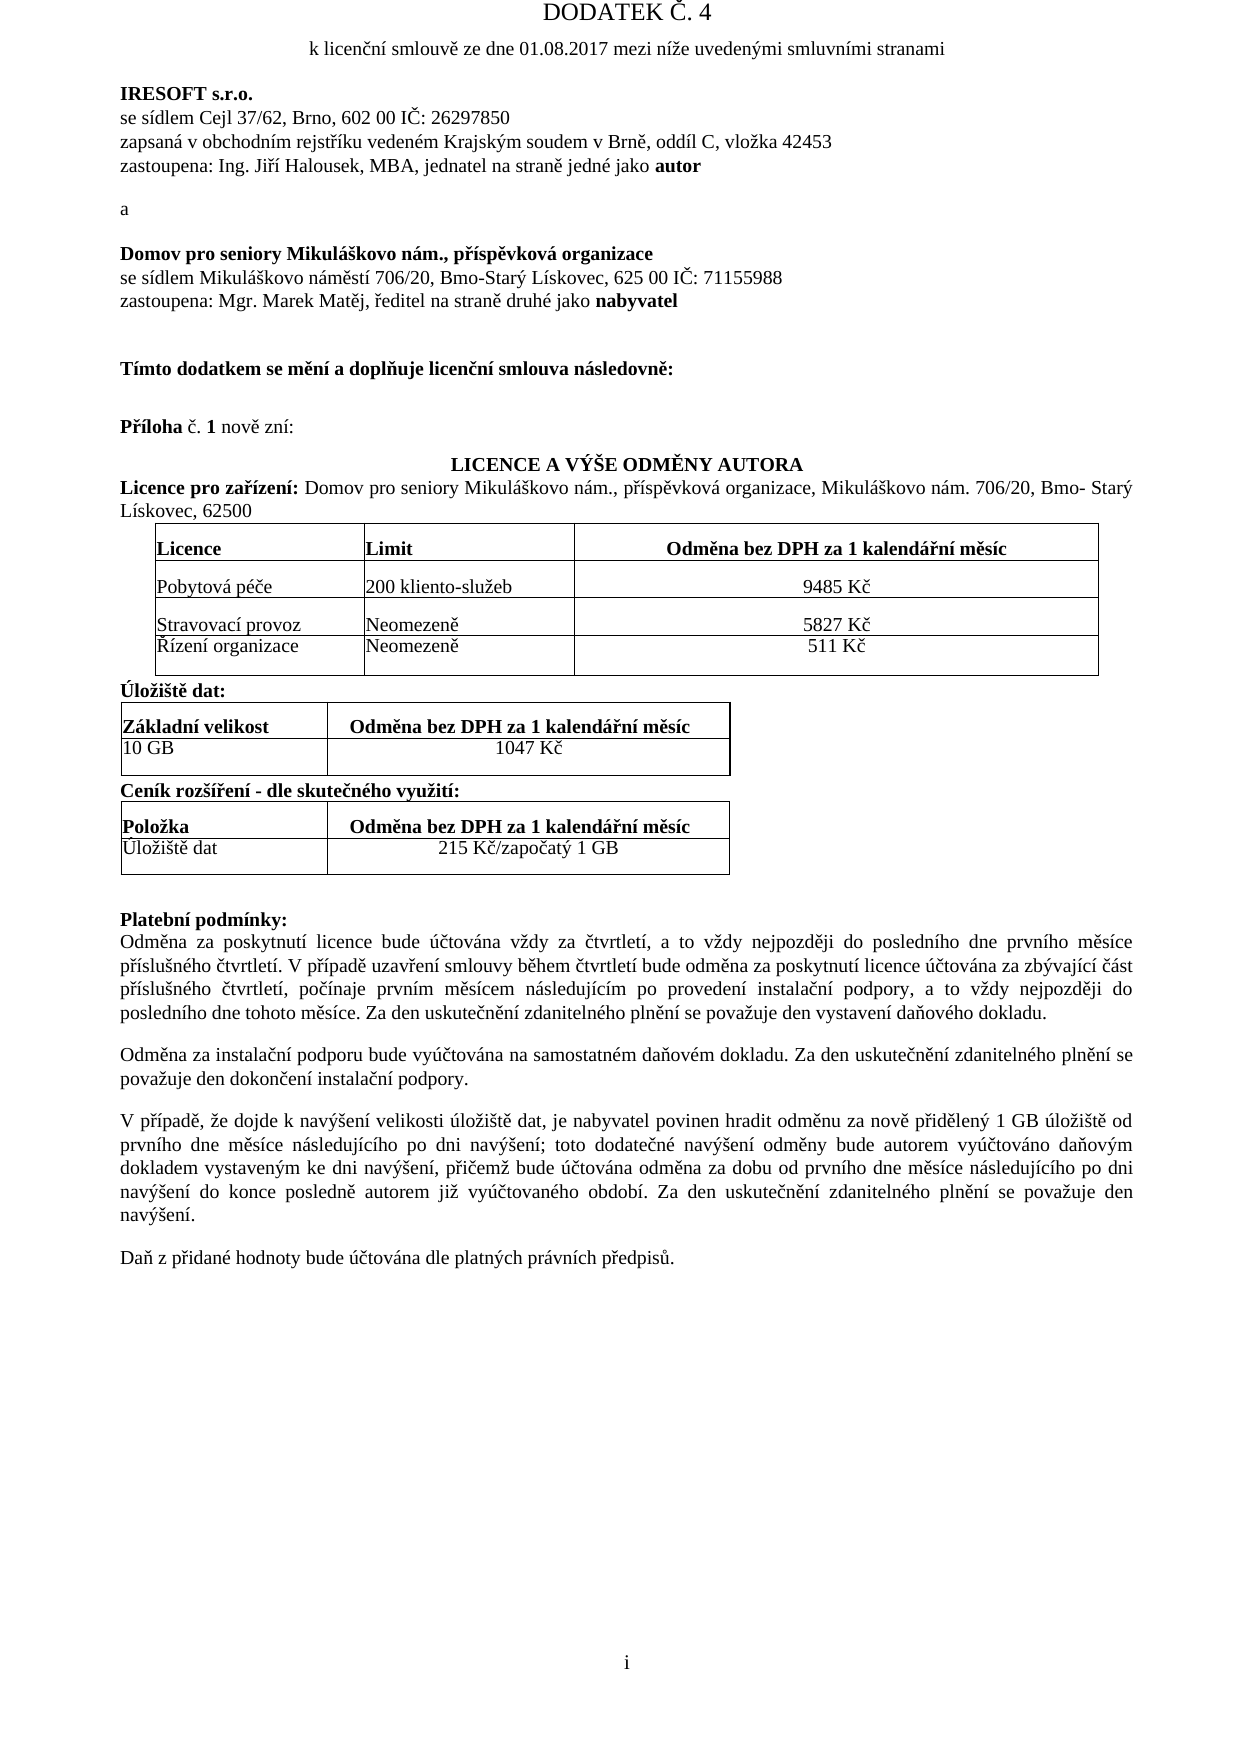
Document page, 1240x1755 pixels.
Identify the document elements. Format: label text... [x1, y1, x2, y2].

text zastoupena: Mgr. Marek Matěj, ředitel na straně druhé jako nabyvatel [120, 289, 872, 313]
text Platební podmínky: [120, 910, 1134, 930]
table_cell Neomezeně [365, 598, 574, 635]
table_header Licence [156, 524, 364, 560]
text Odměna za instalační podporu bude vyúčtována na samostatném daňovém dokladu. Za den uskutečnění zdanitelného plnění se považuje den dokončení instalační podpory. [120, 1043, 1134, 1090]
table_header Odměna bez DPH za 1 kalendářní měsíc [328, 703, 729, 738]
text Odměna za poskytnutí licence bude účtována vždy za čtvrtletí, a to vždy nejpozději do posledního dne prvního měsíce příslušného čtvrtletí. V případě uzavření smlouvy během čtvrtletí bude odměna za poskytnutí licence účtována za zbývající část příslušného čtvrtletí, počínaje prvním měsícem následujícím po provedení instalační podpory, a to vždy nejpozději do posledního dne tohoto měsíce. Za den uskutečnění zdanitelného plnění se považuje den vystavení daňového dokladu. [120, 930, 1134, 1024]
text DODATEK Č. 4 [120, 0, 1134, 25]
text Ceník rozšíření - dle skutečného využití: [120, 781, 1134, 801]
table_header Položka [122, 802, 327, 838]
text Příloha č. 1 nově zní: [120, 418, 1134, 438]
text se sídlem Cejl 37/62, Brno, 602 00 IČ: 26297850 [120, 105, 705, 129]
table_header Odměna bez DPH za 1 kalendářní měsíc [575, 524, 1098, 540]
table_cell 5827 Kč [575, 598, 1098, 615]
text zapsaná v obchodním rejstříku vedeném Krajským soudem v Brně, oddíl C, vložka 42453 zastoupena: Ing. Jiří Halousek, MBA, jednatel na straně jedné jako autor [120, 129, 872, 177]
table_cell 511 Kč [575, 656, 1098, 675]
table_cell Neomezeně [365, 636, 574, 675]
text a [120, 199, 1134, 219]
table_cell 10 GB [122, 739, 327, 775]
table_cell 9485 Kč [575, 561, 1098, 577]
text Tímto dodatkem se mění a doplňuje licenční smlouva následovně: [120, 359, 1134, 379]
table_cell 1047 Kč [328, 758, 729, 775]
table_header Limit [365, 524, 574, 560]
table_cell Stravovací provoz [156, 598, 364, 635]
table_cell Pobytová péče [156, 561, 364, 597]
text V případě, že dojde k navýšení velikosti úložiště dat, je nabyvatel povinen hradit odměnu za nově přidělený 1 GB úložiště od prvního dne měsíce následujícího po dni navýšení; toto dodatečné navýšení odměny bude autorem vyúčtováno daňovým dokladem vystaveným ke dni navýšení, přičemž bude účtována odměna za dobu od prvního dne měsíce následujícího po dni navýšení do konce posledně autorem již vyúčtovaného období. Za den uskutečnění zdanitelného plnění se považuje den navýšení. [120, 1109, 1134, 1226]
text k licenční smlouvě ze dne 01.08.2017 mezi níže uvedenými smluvními stranami [120, 39, 1134, 59]
text LICENCE A VÝŠE ODMĚNY AUTORA [120, 456, 1134, 476]
table_header Odměna bez DPH za 1 kalendářní měsíc [328, 802, 729, 838]
text Úložiště dat: [120, 682, 1134, 702]
table_header Základní velikost [122, 703, 327, 738]
text IRESOFT s.r.o. [120, 81, 1134, 105]
table_cell Úložiště dat [122, 839, 327, 874]
text Domov pro seniory Mikuláškovo nám., příspěvková organizace [120, 242, 1134, 266]
table_cell 215 Kč/započatý 1 GB [328, 839, 729, 874]
text Daň z přidané hodnoty bude účtována dle platných právních předpisů. [120, 1248, 1134, 1268]
table_cell Řízení organizace [156, 636, 364, 675]
text Licence pro zařízení: Domov pro seniory Mikuláškovo nám., příspěvková organizace, Mikuláškovo nám. 706/20, Bmo- Starý Lískovec, 62500 [120, 476, 1134, 523]
table_cell 200 kliento-služeb [365, 561, 574, 597]
text se sídlem Mikuláškovo náměstí 706/20, Bmo-Starý Lískovec, 625 00 IČ: 71155988 [120, 266, 872, 289]
